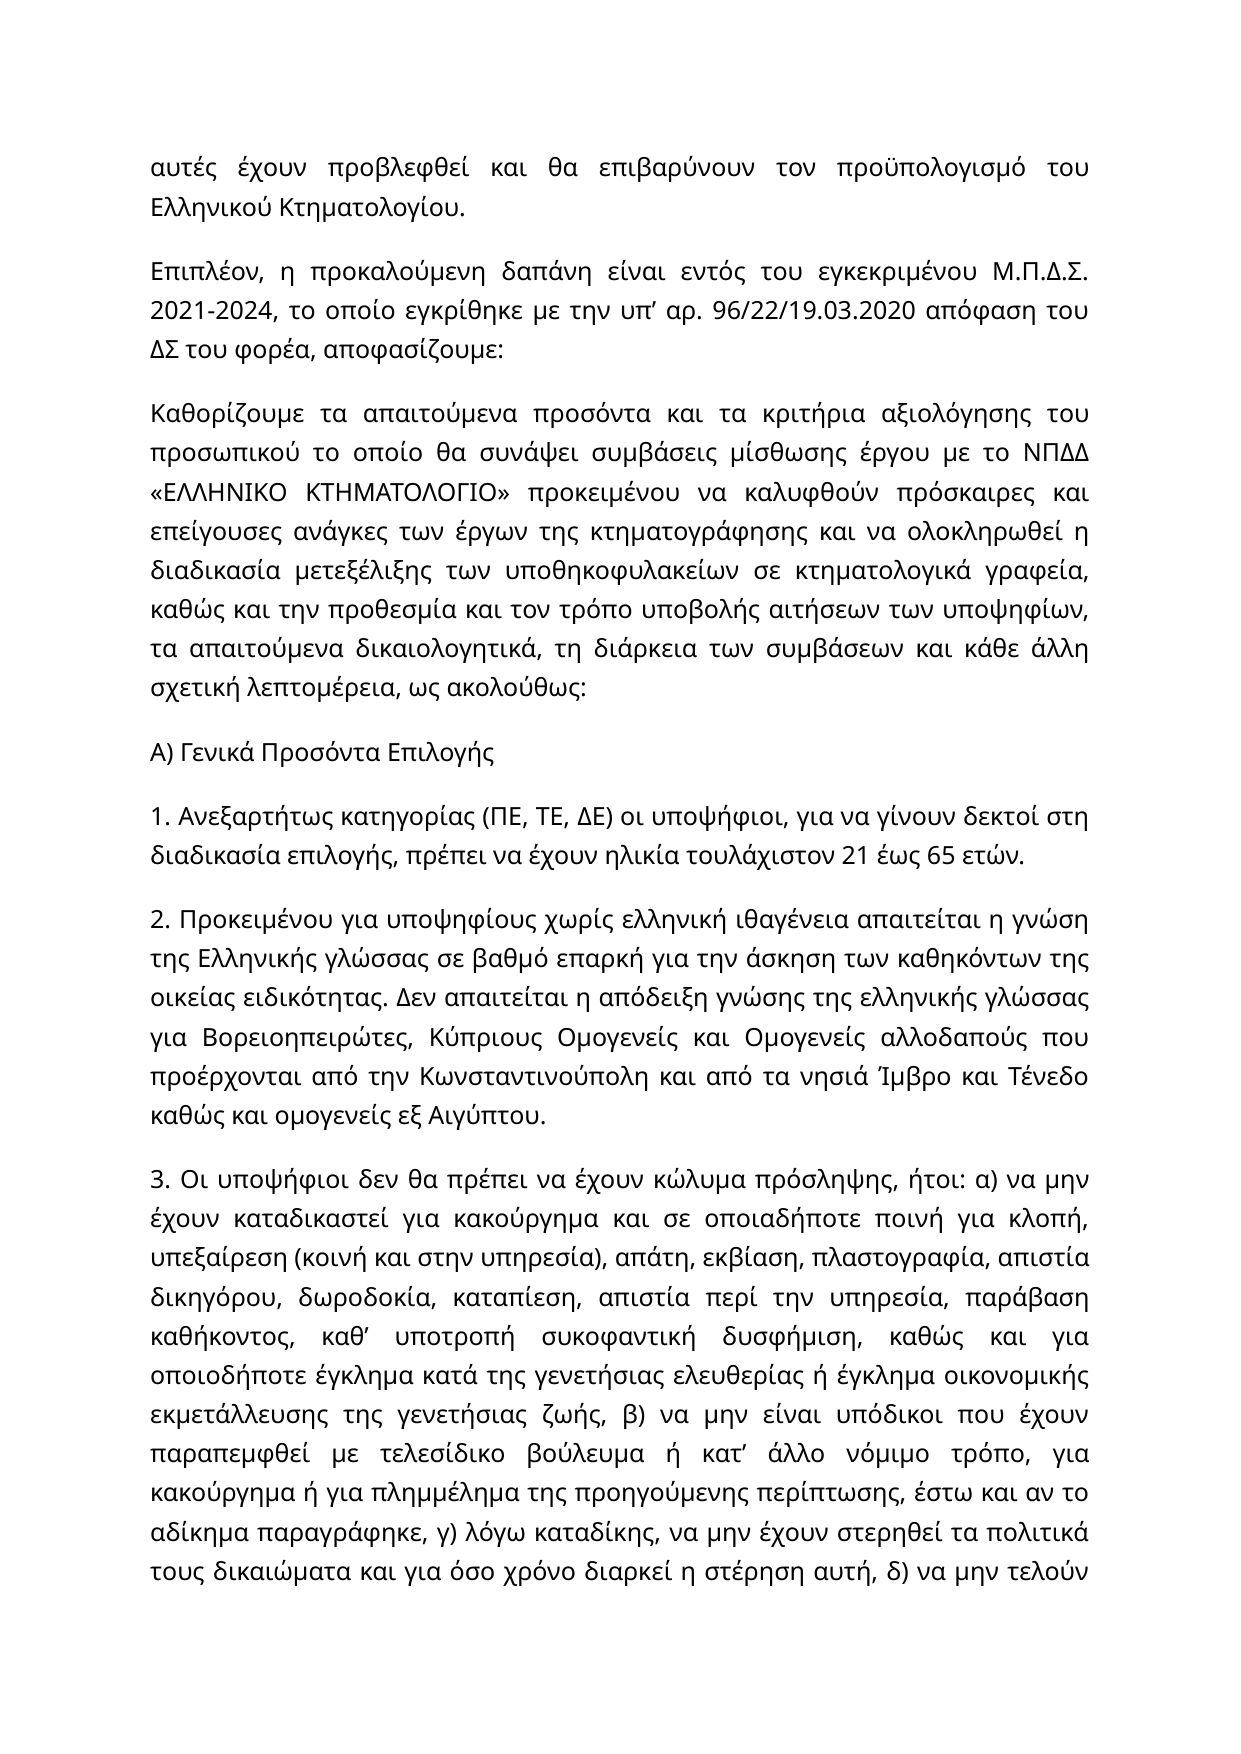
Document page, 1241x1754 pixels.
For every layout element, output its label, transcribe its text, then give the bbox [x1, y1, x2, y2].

text 1. Ανεξαρτήτως κατηγορίας (ΠΕ, ΤΕ, ΔΕ) οι υποψήφιοι, για να γίνουν δεκτοί στη διαδικασία επιλογής, πρέπει να έχουν ηλικία τουλάχιστον 21 έως 65 ετών. [150, 798, 1090, 872]
text 3. Οι υποψήφιοι δεν θα πρέπει να έχουν κώλυμα πρόσληψης, ήτοι: α) να μην έχουν καταδικαστεί για κακούργημα και σε οποιαδήποτε ποινή για κλοπή, υπεξαίρεση (κοινή και στην υπηρεσία), απάτη, εκβίαση, πλαστογραφία, απιστία δικηγόρου, δωροδοκία, καταπίεση, απιστία περί την υπηρεσία, παράβαση καθήκοντος, καθ’ υποτροπή συκοφαντική δυσφήμιση, καθώς και για οποιοδήποτε έγκλημα κατά της γενετήσιας ελευθερίας ή έγκλημα οικονομικής εκμετάλλευσης της γενετήσιας ζωής, β) να μην είναι υπόδικοι που έχουν παραπεμφθεί με τελεσίδικο βούλευμα ή κατ’ άλλο νόμιμο τρόπο, για κακούργημα ή για πλημμέλημα της προηγούμενης περίπτωσης, έστω και αν το αδίκημα παραγράφηκε, γ) λόγω καταδίκης, να μην έχουν στερηθεί τα πολιτικά τους δικαιώματα και για όσο χρόνο διαρκεί η στέρηση αυτή, δ) να μην τελούν [150, 1162, 1090, 1587]
text αυτές έχουν προβλεφθεί και θα επιβαρύνουν τον προϋπολογισμό του Ελληνικού Κτηματολογίου. [150, 150, 1090, 223]
text Α) Γενικά Προσόντα Επιλογής [150, 734, 1090, 768]
text Επιπλέον, η προκαλούμενη δαπάνη είναι εντός του εγκεκριμένου Μ.Π.Δ.Σ. 2021-2024, το οποίο εγκρίθηκε με την υπ’ αρ. 96/22/19.03.2020 απόφαση του ΔΣ του φορέα, αποφασίζουμε: [150, 253, 1090, 366]
text 2. Προκειμένου για υποψηφίους χωρίς ελληνική ιθαγένεια απαιτείται η γνώση της Ελληνικής γλώσσας σε βαθμό επαρκή για την άσκηση των καθηκόντων της οικείας ειδικότητας. Δεν απαιτείται η απόδειξη γνώσης της ελληνικής γλώσσας για Βορειοηπειρώτες, Κύπριους Ομογενείς και Ομογενείς αλλοδαπούς που προέρχονται από την Κωνσταντινούπολη και από τα νησιά Ίμβρο και Τένεδο καθώς και ομογενείς εξ Αιγύπτου. [150, 902, 1090, 1132]
text Καθορίζουμε τα απαιτούμενα προσόντα και τα κριτήρια αξιολόγησης του προσωπικού το οποίο θα συνάψει συμβάσεις μίσθωσης έργου με το ΝΠΔΔ «ΕΛΛΗΝΙΚΟ ΚΤΗΜΑΤΟΛΟΓΙΟ» προκειμένου να καλυφθούν πρόσκαιρες και επείγουσες ανάγκες των έργων της κτηματογράφησης και να ολοκληρωθεί η διαδικασία μετεξέλιξης των υποθηκοφυλακείων σε κτηματολογικά γραφεία, καθώς και την προθεσμία και τον τρόπο υποβολής αιτήσεων των υποψηφίων, τα απαιτούμενα δικαιολογητικά, τη διάρκεια των συμβάσεων και κάθε άλλη σχετική λεπτομέρεια, ως ακολούθως: [150, 396, 1090, 704]
